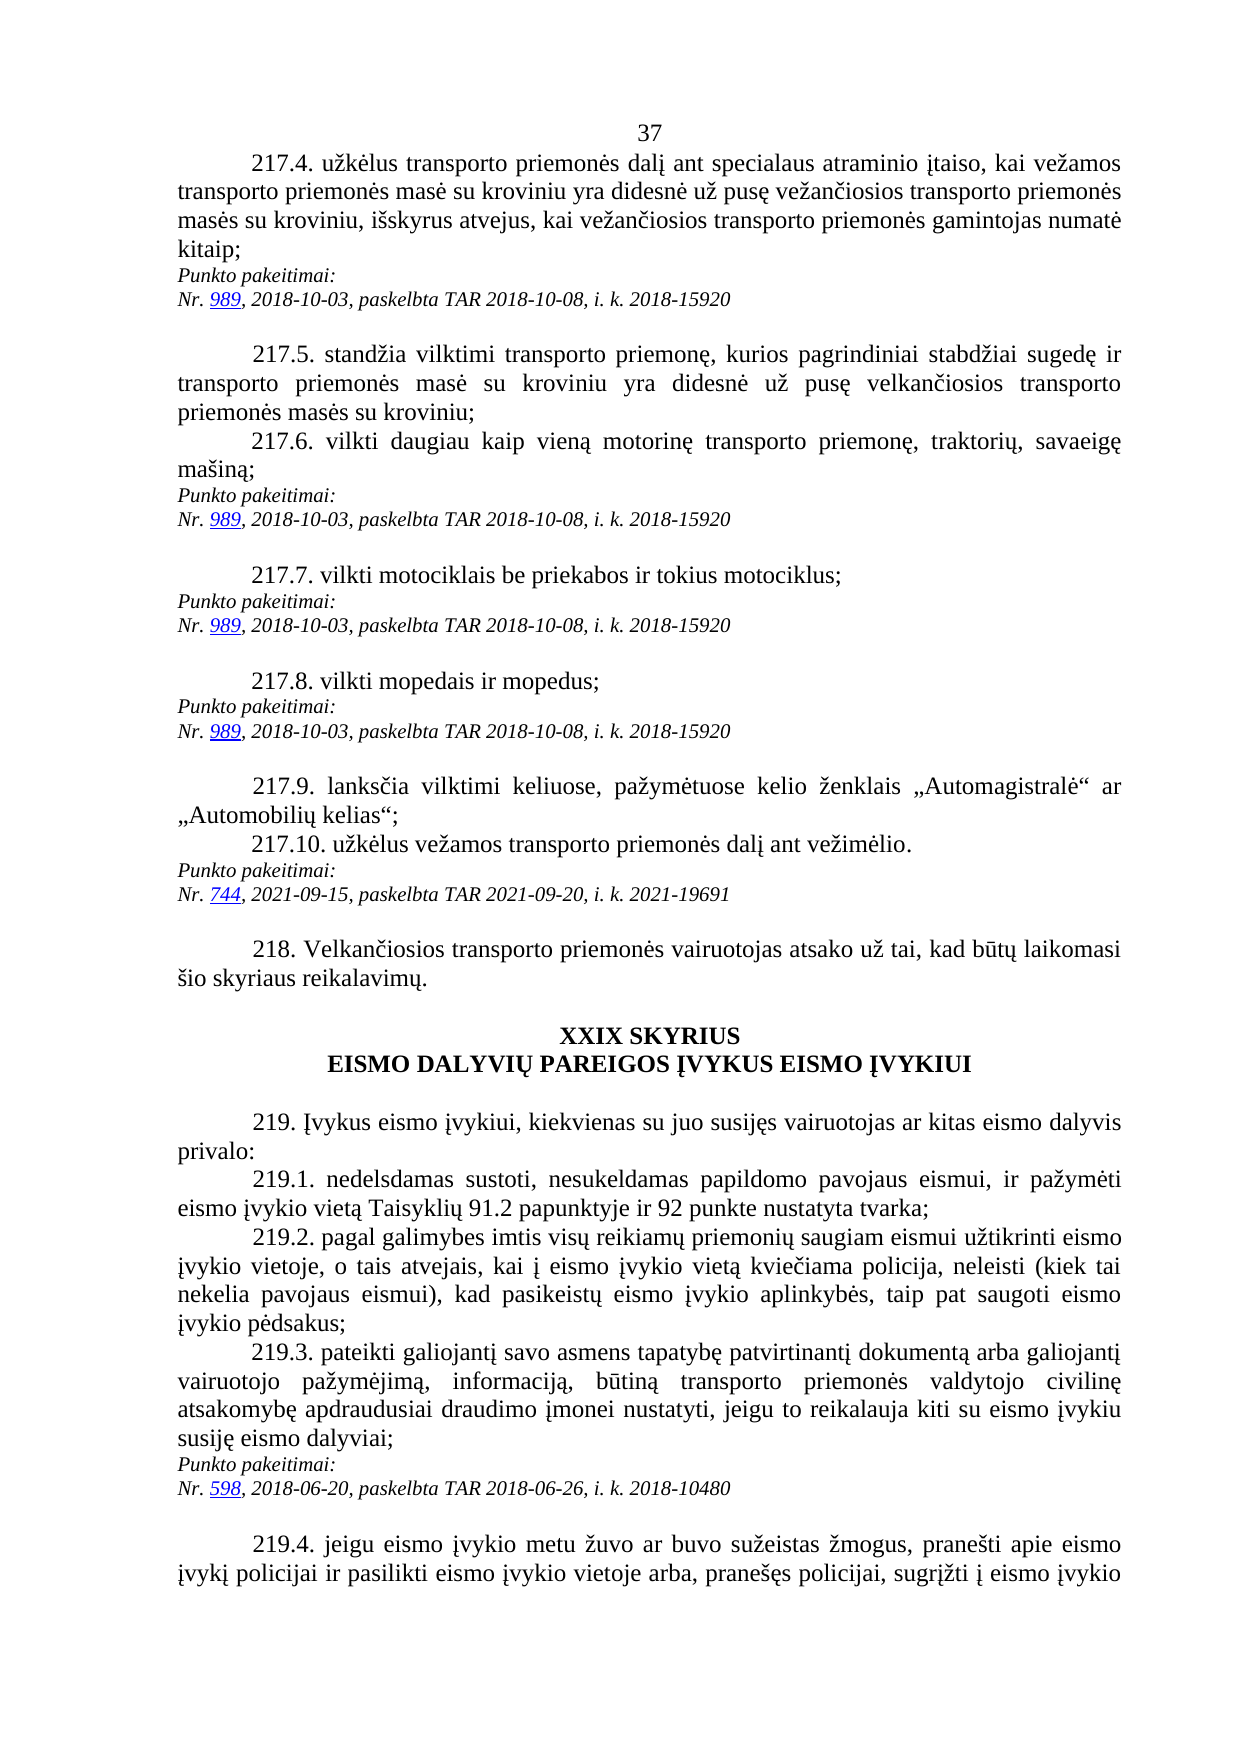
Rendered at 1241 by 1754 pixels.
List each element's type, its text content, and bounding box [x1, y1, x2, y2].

text 217.10. užkėlus vežamos transporto priemonės dalį ant vežimėlio. [177, 829, 1122, 858]
text 219.3. pateikti galiojantį savo asmens tapatybę patvirtinantį dokumentą arba galiojantį vairuotojo pažymėjimą, informaciją, būtiną transporto priemonės valdytojo civilinę atsakomybę apdraudusiai draudimo įmonei nustatyti, jeigu to reikalauja kiti su eismo įvykiu susiję eismo dalyviai; [177, 1337, 1122, 1452]
text 217.4. užkėlus transporto priemonės dalį ant specialaus atraminio įtaiso, kai vežamos transporto priemonės masė su kroviniu yra didesnė už pusę vežančiosios transporto priemonės masės su kroviniu, išskyrus atvejus, kai vežančiosios transporto priemonės gamintojas numatė kitaip; [177, 148, 1122, 263]
text 219.2. pagal galimybes imtis visų reikiamų priemonių saugiam eismui užtikrinti eismo įvykio vietoje, o tais atvejais, kai į eismo įvykio vietą kviečiama policija, neleisti (kiek tai nekelia pavojaus eismui), kad pasikeistų eismo įvykio aplinkybės, taip pat saugoti eismo įvykio pėdsakus; [177, 1222, 1122, 1337]
text Punkto pakeitimai: [177, 589, 1122, 613]
text 219.1. nedelsdamas sustoti, nesukeldamas papildomo pavojaus eismui, ir pažymėti eismo įvykio vietą Taisyklių 91.2 papunktyje ir 92 punkte nustatyta tvarka; [177, 1164, 1122, 1222]
text Punkto pakeitimai: [177, 858, 1122, 882]
text Punkto pakeitimai: [177, 1452, 1122, 1476]
text Punkto pakeitimai: [177, 263, 1122, 287]
text Nr. 598, 2018-06-20, paskelbta TAR 2018-06-26, i. k. 2018-10480 [177, 1476, 1122, 1500]
text Nr. 989, 2018-10-03, paskelbta TAR 2018-10-08, i. k. 2018-15920 [177, 718, 1122, 743]
text Nr. 989, 2018-10-03, paskelbta TAR 2018-10-08, i. k. 2018-15920 [177, 613, 1122, 637]
text Nr. 989, 2018-10-03, paskelbta TAR 2018-10-08, i. k. 2018-15920 [177, 507, 1122, 531]
text Nr. 989, 2018-10-03, paskelbta TAR 2018-10-08, i. k. 2018-15920 [177, 287, 1122, 311]
text 217.6. vilkti daugiau kaip vieną motorinę transporto priemonę, traktorių, savaeigę mašiną; [177, 426, 1122, 483]
text Punkto pakeitimai: [177, 694, 1122, 718]
text 219. Įvykus eismo įvykiui, kiekvienas su juo susijęs vairuotojas ar kitas eismo dalyvis privalo: [177, 1107, 1122, 1164]
text 217.9. lanksčia vilktimi keliuose, pažymėtuose kelio ženklais „Automagistralė“ ar „Automobilių kelias“; [177, 771, 1122, 829]
text 217.8. vilkti mopedais ir mopedus; [177, 666, 1122, 694]
text 217.5. standžia vilktimi transporto priemonę, kurios pagrindiniai stabdžiai sugedę ir transporto priemonės masė su kroviniu yra didesnė už pusę velkančiosios transporto priemonės masės su kroviniu; [177, 339, 1122, 426]
text 219.4. jeigu eismo įvykio metu žuvo ar buvo sužeistas žmogus, pranešti apie eismo įvykį policijai ir pasilikti eismo įvykio vietoje arba, pranešęs policijai, sugrįžti į eismo įvykio [177, 1529, 1122, 1586]
text 217.7. vilkti motociklais be priekabos ir tokius motociklus; [177, 560, 1122, 589]
text XXIX SKYRIUS [177, 1021, 1122, 1049]
text EISMO DALYVIŲ PAREIGOS ĮVYKUS EISMO ĮVYKIUI [177, 1049, 1122, 1078]
text Nr. 744, 2021-09-15, paskelbta TAR 2021-09-20, i. k. 2021-19691 [177, 882, 1122, 906]
text Punkto pakeitimai: [177, 483, 1122, 507]
text 218. Velkančiosios transporto priemonės vairuotojas atsako už tai, kad būtų laikomasi šio skyriaus reikalavimų. [177, 934, 1122, 992]
